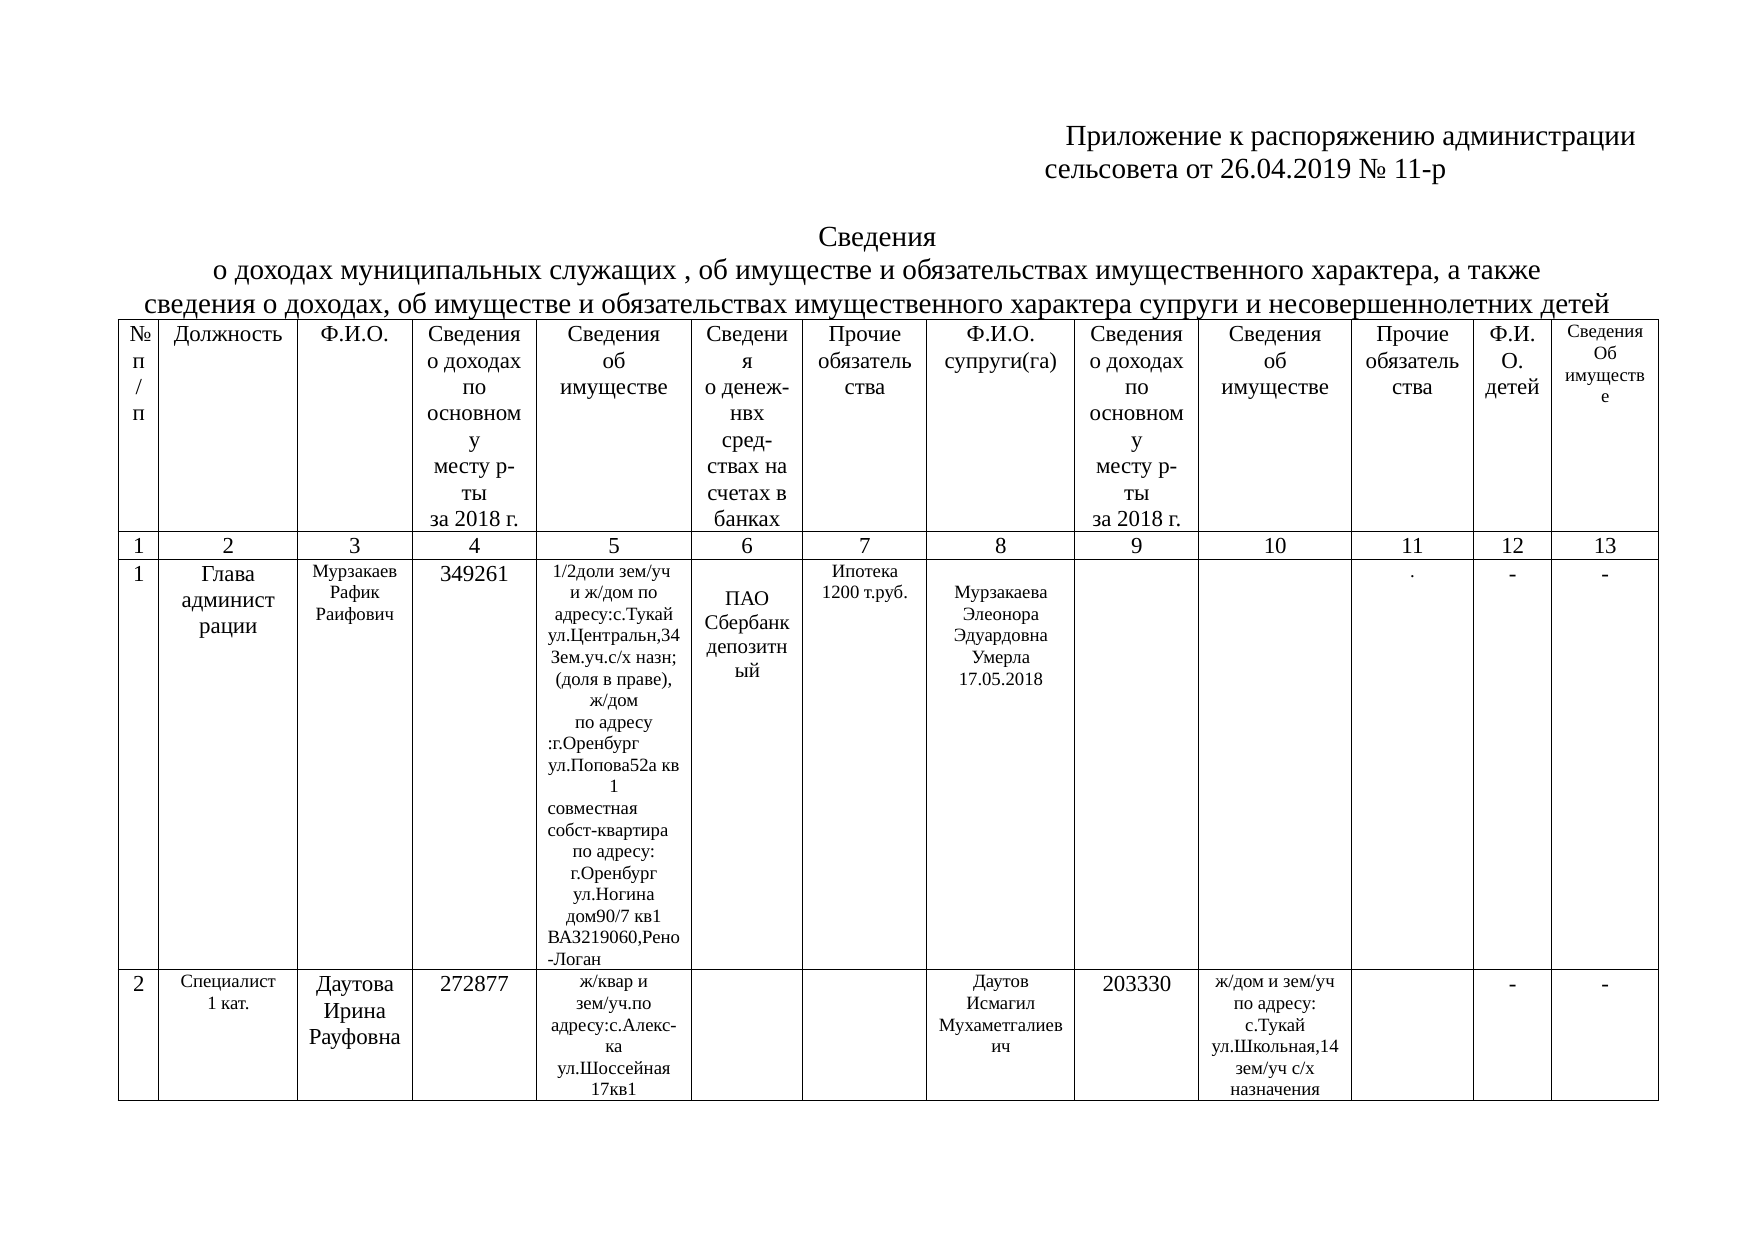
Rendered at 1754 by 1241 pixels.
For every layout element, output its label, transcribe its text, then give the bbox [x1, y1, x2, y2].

table_header Сведения о доходах по основному месту р-ты за 2018 г. [413, 320, 536, 531]
table_header Сведения о доходах по основному месту р-ты за 2018 г. [1075, 320, 1198, 531]
table_cell Даутова Ирина Рауфовна [298, 970, 412, 1100]
table_header Сведения о денеж- нвх сред-ствах на счетах в банках [692, 320, 802, 531]
table_header № п/п [119, 320, 158, 531]
text сельсовета от 26.04.2019 № 11-р [118, 152, 1636, 185]
table_cell 4 [413, 532, 536, 559]
table_cell 349261 [413, 560, 536, 969]
table_cell [1075, 560, 1198, 969]
table_cell Ипотека 1200 т.руб. [803, 560, 926, 969]
table_cell 9 [1075, 532, 1198, 559]
table_cell - [1474, 970, 1551, 1100]
table_cell 1/2доли зем/уч и ж/дом по адресу:с.Тукай ул.Центральн,34 Зем.уч.с/х назн;(доля в праве), ж/дом по адресу :г.Оренбург ул.Попова52а кв 1 совместная собст-квартира по адресу: г.Оренбург ул.Ногина дом90/7 кв1 ВАЗ219060,Рено-Логан [537, 560, 691, 969]
table_cell ж/дом и зем/уч по адресу: с.Тукай ул.Школьная,14 зем/уч с/х назначения [1199, 970, 1351, 1100]
table_cell . [1352, 560, 1473, 969]
table_cell ПАО Сбербанк депозитный [692, 560, 802, 969]
table_header Сведения Об имуществе [1552, 320, 1658, 531]
table_cell Специалист 1 кат. [159, 970, 297, 1100]
table_header Ф.И.О. [298, 320, 412, 531]
table_header Прочие обязатель ства [803, 320, 926, 531]
table_cell Мурзакаева Элеонора Эдуардовна Умерла 17.05.2018 [927, 560, 1074, 969]
table_cell Глава админист рации [159, 560, 297, 969]
table_cell 8 [927, 532, 1074, 559]
table_cell 2 [119, 970, 158, 1100]
table_header Сведения об имуществе [537, 320, 691, 531]
table_header Сведения об имуществе [1199, 320, 1351, 531]
table_header Ф.И.О. супруги(га) [927, 320, 1074, 531]
text о доходах муниципальных служащих , об имуществе и обязательствах имущественного характера, а также [118, 252, 1636, 286]
table_cell Даутов Исмагил Мухаметгалиевич [927, 970, 1074, 1100]
table_cell 5 [537, 532, 691, 559]
table_cell 1 [119, 532, 158, 559]
table_cell - [1552, 970, 1658, 1100]
table_cell [1352, 970, 1473, 1100]
table_cell [1199, 560, 1351, 969]
text Приложение к распоряжению администрации [118, 118, 1636, 152]
table_cell [692, 970, 802, 1100]
table_cell 10 [1199, 532, 1351, 559]
table_header Прочие обязатель ства [1352, 320, 1473, 531]
table_cell 12 [1474, 532, 1551, 559]
table_cell - [1474, 560, 1551, 969]
table_cell ж/квар и зем/уч.по адресу:с.Алекс-ка ул.Шоссейная 17кв1 [537, 970, 691, 1100]
table_cell - [1552, 560, 1658, 969]
table_cell 7 [803, 532, 926, 559]
table_cell 2 [159, 532, 297, 559]
table_header Должность [159, 320, 297, 531]
table_cell [803, 970, 926, 1100]
table_cell Мурзакаев Рафик Раифович [298, 560, 412, 969]
table_cell 3 [298, 532, 412, 559]
text сведения о доходах, об имуществе и обязательствах имущественного характера супруги и несовершеннолетних детей [118, 286, 1636, 319]
text Сведения [118, 219, 1636, 252]
table_cell 13 [1552, 532, 1658, 559]
table_cell 6 [692, 532, 802, 559]
table_cell 203330 [1075, 970, 1198, 1100]
table_cell 11 [1352, 532, 1473, 559]
table_header Ф.И.О. детей [1474, 320, 1551, 531]
table_cell 1 [119, 560, 158, 969]
table_cell 272877 [413, 970, 536, 1100]
